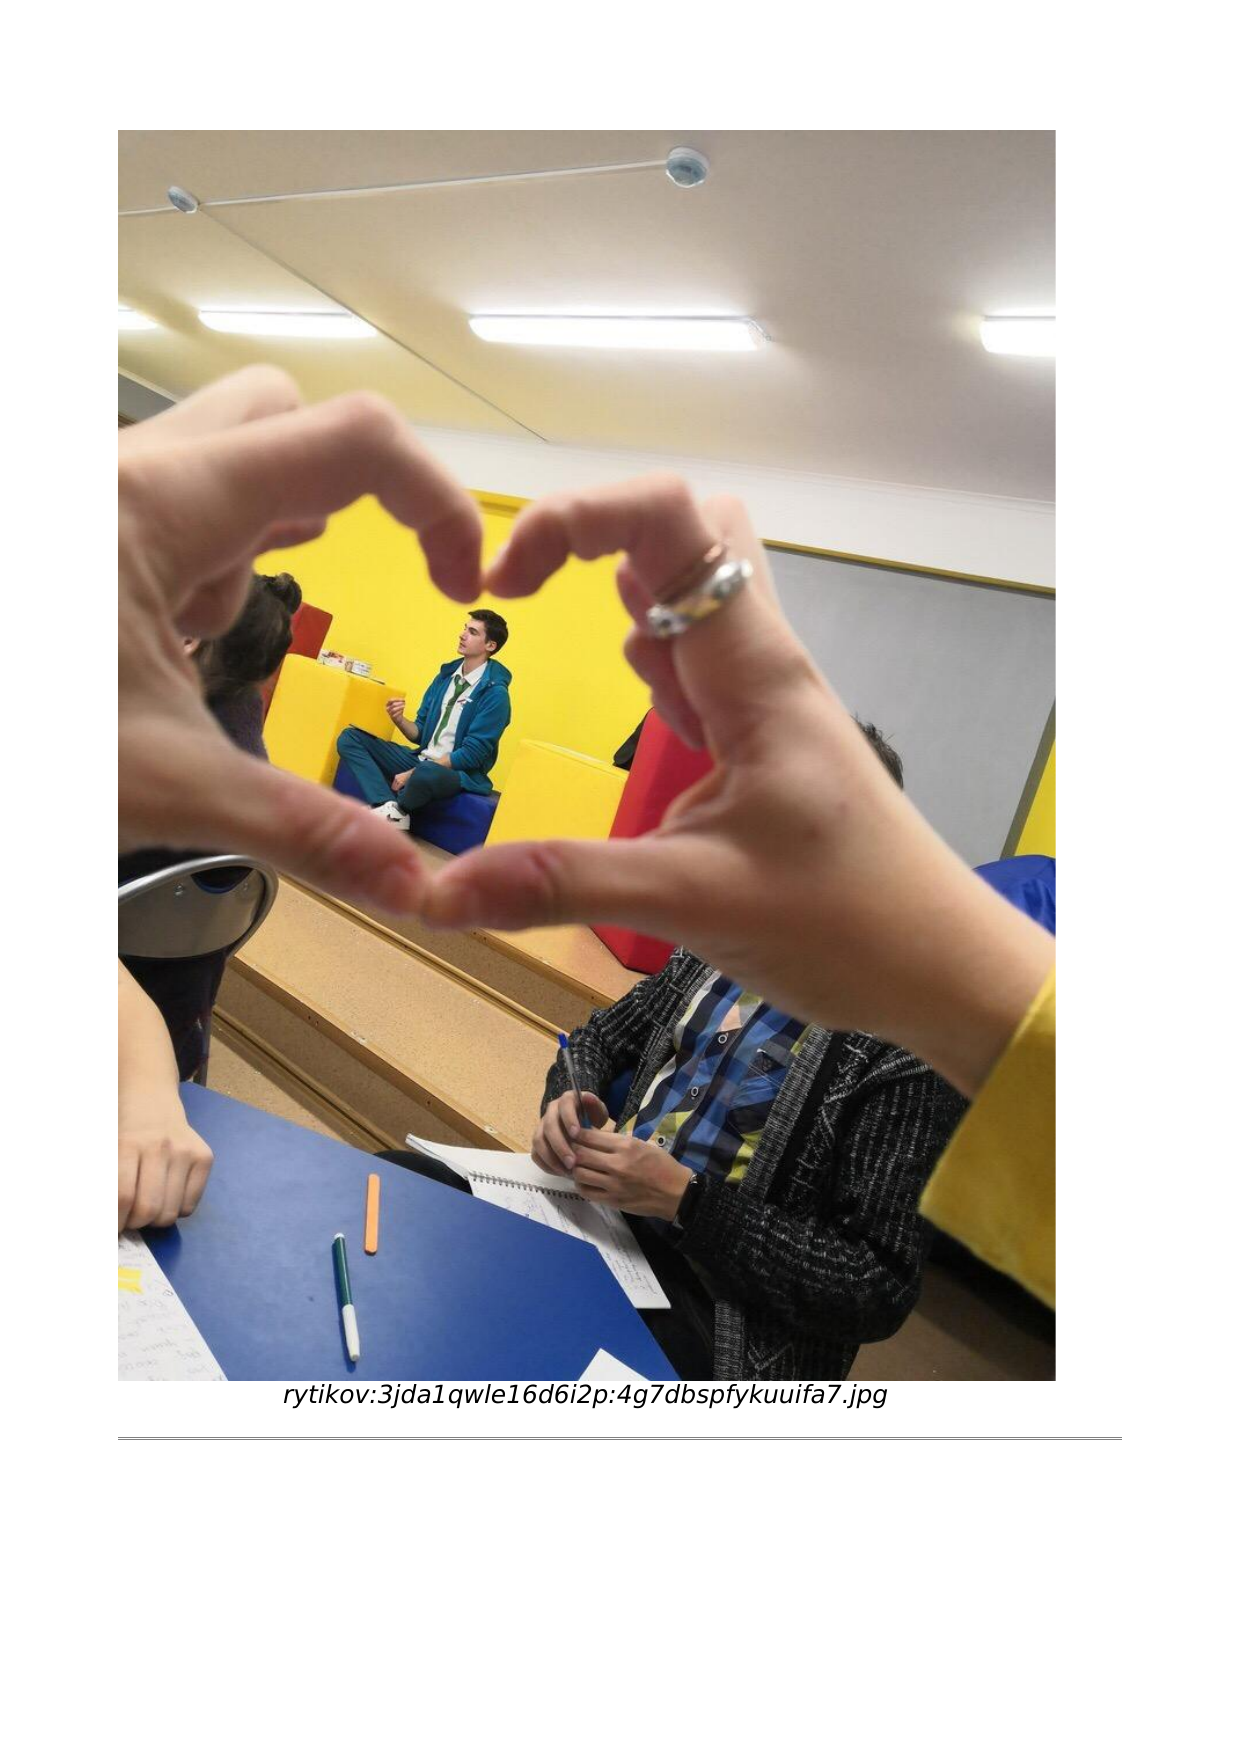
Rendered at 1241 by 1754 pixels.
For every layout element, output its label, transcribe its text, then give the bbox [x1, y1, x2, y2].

picture [118, 130, 1056, 1381]
text rytikov:3jda1qwle16d6i2p:4g7dbspfykuuifa7.jpg [118, 1381, 1056, 1410]
